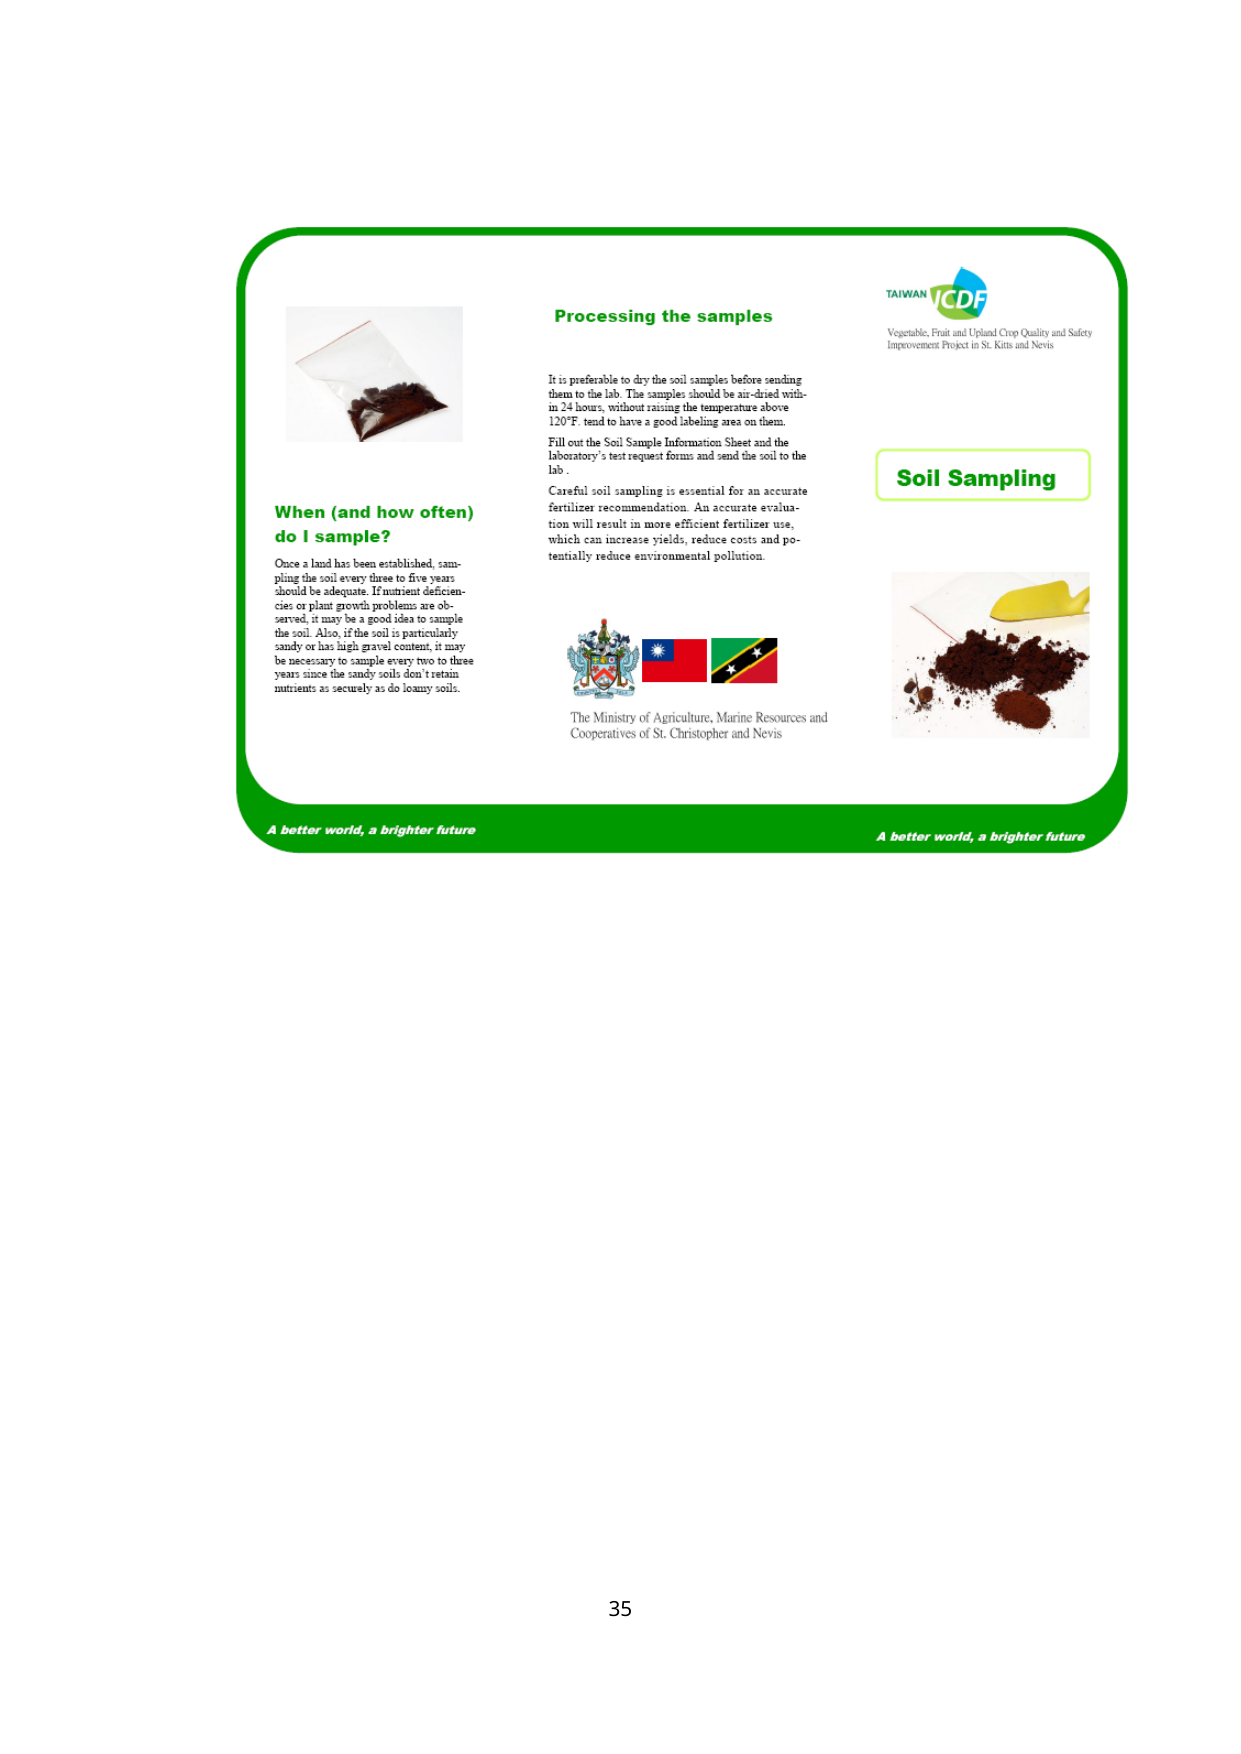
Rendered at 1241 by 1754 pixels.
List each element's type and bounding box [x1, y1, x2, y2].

picture [187, 204, 1173, 902]
